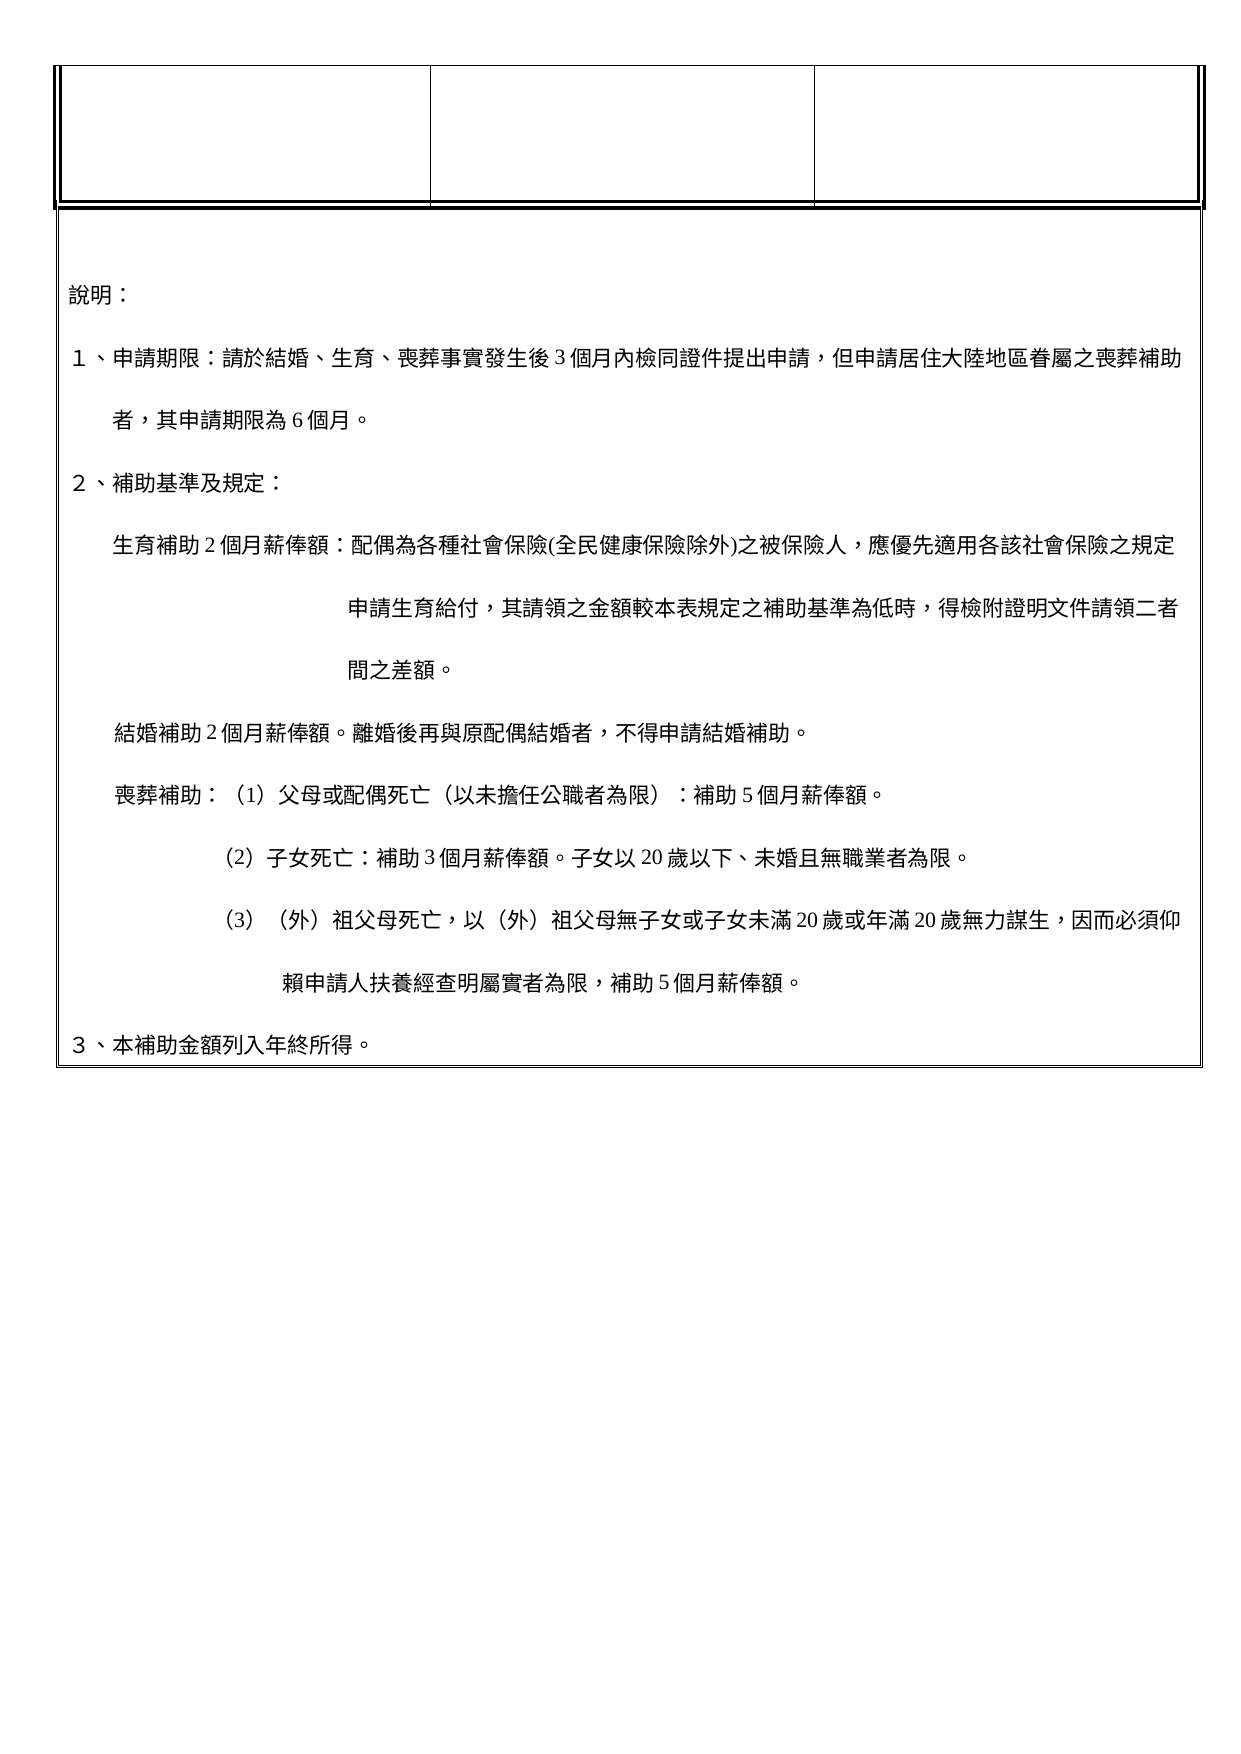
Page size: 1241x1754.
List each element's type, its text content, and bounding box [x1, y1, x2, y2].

table_cell [815, 66, 1197, 200]
table_cell [62, 66, 430, 200]
table_cell 說明： １、申請期限：請於結婚、生育、喪葬事實發生後3個月內檢同證件提出申請，但申請居住大陸地區眷屬之喪葬補助者，其申請期限為6個月。 ２、補助基準及規定： 生育補助2個月薪俸額：配偶為各種社會保險(全民健康保險除外)之被保險人，應優先適用各該社會保險之規定申請生育給付，其請領之金額較本表規定之補助基準為低時，得檢附證明文件請領二者間之差額。 結婚補助2個月薪俸額。離婚後再與原配偶結婚者，不得申請結婚補助。 喪葬補助：（1）父母或配偶死亡（以未擔任公職者為限）：補助5個月薪俸額。 （2）子女死亡：補助3個月薪俸額。子女以20歲以下、未婚且無職業者為限。 （3）（外）祖父母死亡，以（外）祖父母無子女或子女未滿20歲或年滿20歲無力謀生，因而必須仰賴申請人扶養經查明屬實者為限，補助5個月薪俸額。 ３、本補助金額列入年終所得。 [59, 210, 1200, 1065]
table_cell [431, 66, 814, 200]
